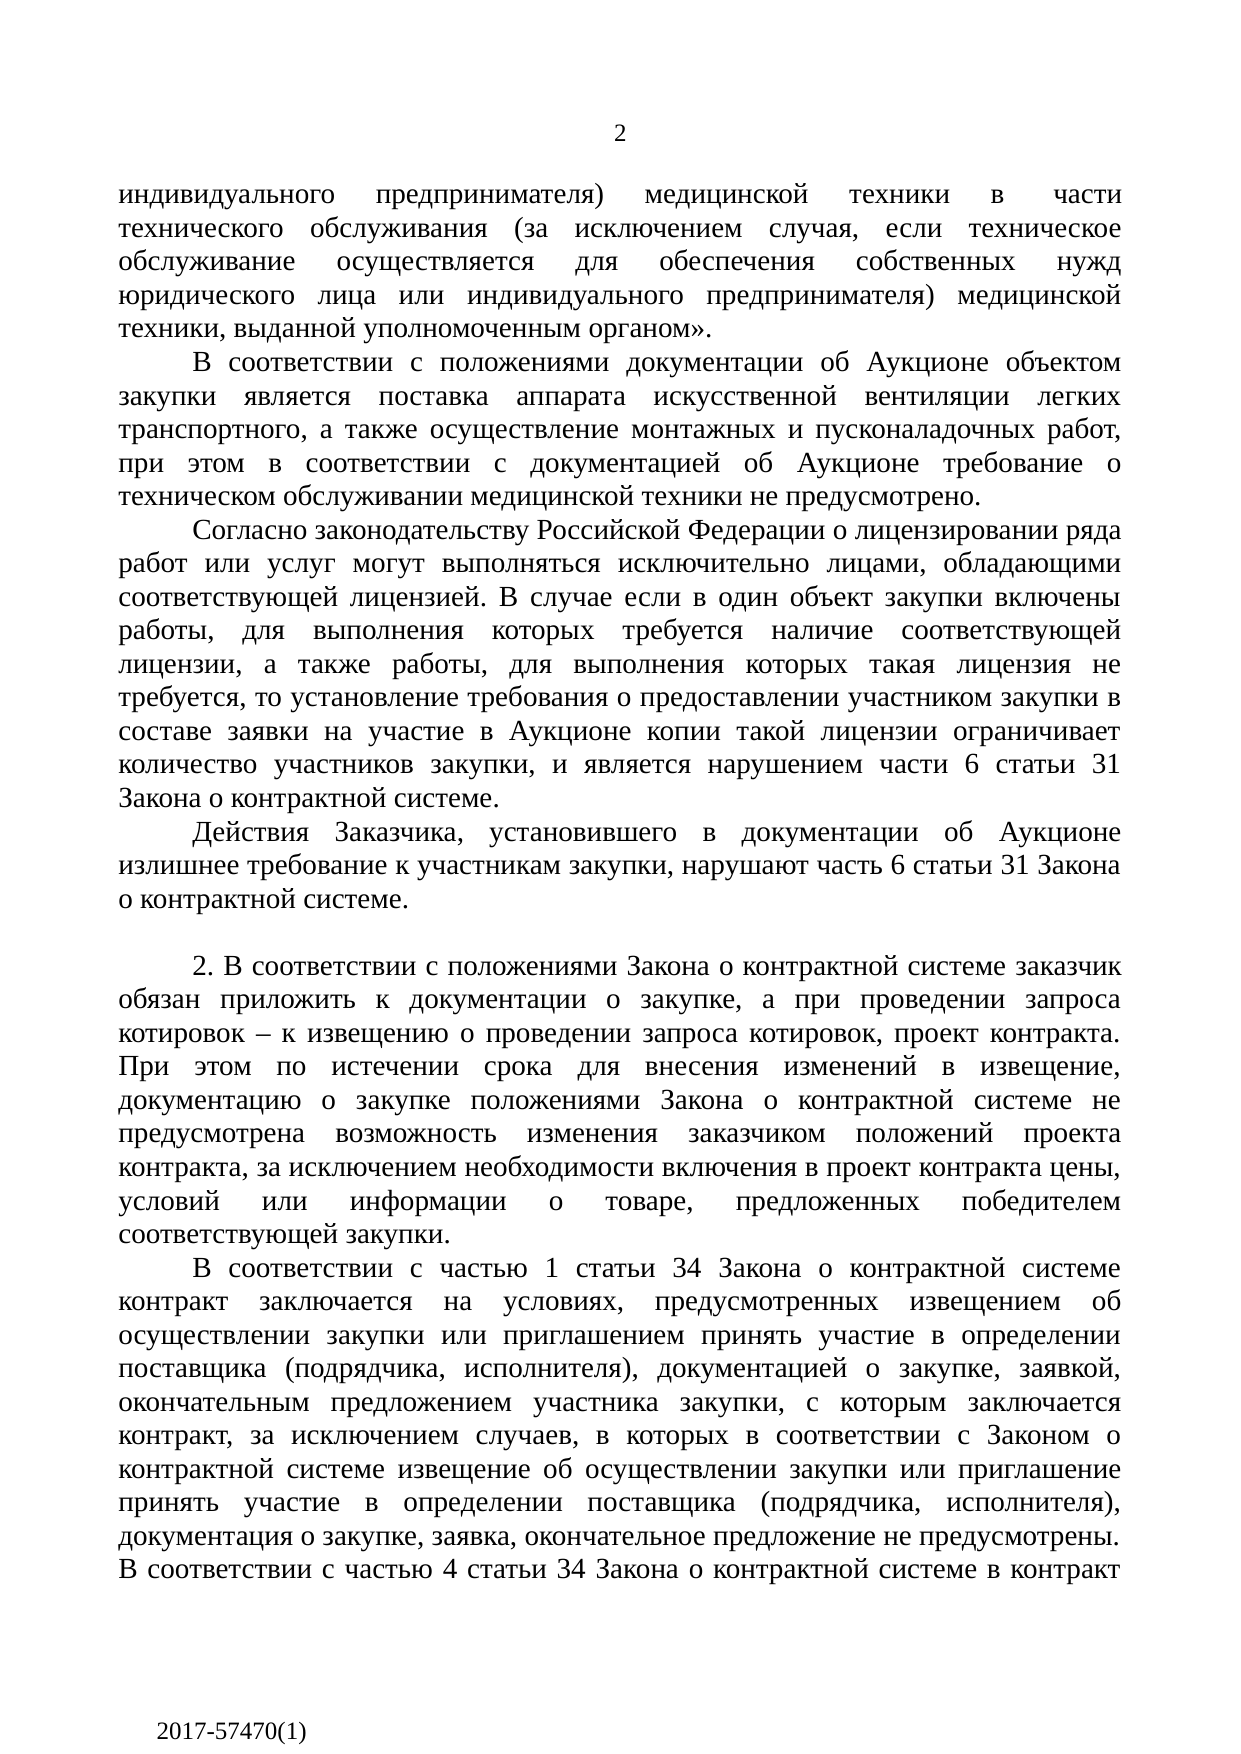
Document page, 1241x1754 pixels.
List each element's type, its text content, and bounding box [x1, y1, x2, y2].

text индивидуального предпринимателя) медицинской техники в части технического обслуживания (за исключением случая, если техническое обслуживание осуществляется для обеспечения собственных нужд юридического лица или индивидуального предпринимателя) медицинской техники, выданной уполномоченным органом». [118, 176, 1122, 344]
text В соответствии с частью 1 статьи 34 Закона о контрактной системе контракт заключается на условиях, предусмотренных извещением об осуществлении закупки или приглашением принять участие в определении поставщика (подрядчика, исполнителя), документацией о закупке, заявкой, окончательным предложением участника закупки, с которым заключается контракт, за исключением случаев, в которых в соответствии с Законом о контрактной системе извещение об осуществлении закупки или приглашение принять участие в определении поставщика (подрядчика, исполнителя), документация о закупке, заявка, окончательное предложение не предусмотрены. [118, 1250, 1122, 1552]
text 2. В соответствии с положениями Закона о контрактной системе заказчик обязан приложить к документации о закупке, а при проведении запроса котировок – к извещению о проведении запроса котировок, проект контракта. При этом по истечении срока для внесения изменений в извещение, документацию о закупке положениями Закона о контрактной системе не предусмотрена возможность изменения заказчиком положений проекта контракта, за исключением необходимости включения в проект контракта цены, условий или информации о товаре, предложенных победителем соответствующей закупки. [118, 948, 1122, 1250]
text В соответствии с частью 4 статьи 34 Закона о контрактной системе в контракт [118, 1552, 1122, 1585]
text В соответствии с положениями документации об Аукционе объектом закупки является поставка аппарата искусственной вентиляции легких транспортного, а также осуществление монтажных и пусконаладочных работ, при этом в соответствии с документацией об Аукционе требование о техническом обслуживании медицинской техники не предусмотрено. [118, 344, 1122, 512]
text Согласно законодательству Российской Федерации о лицензировании ряда работ или услуг могут выполняться исключительно лицами, обладающими соответствующей лицензией. В случае если в один объект закупки включены работы, для выполнения которых требуется наличие соответствующей лицензии, а также работы, для выполнения которых такая лицензия не требуется, то установление требования о предоставлении участником закупки в составе заявки на участие в Аукционе копии такой лицензии ограничивает количество участников закупки, и является нарушением части 6 статьи 31 Закона о контрактной системе. [118, 512, 1122, 814]
text Действия Заказчика, установившего в документации об Аукционе излишнее требование к участникам закупки, нарушают часть 6 статьи 31 Закона о контрактной системе. [118, 814, 1122, 914]
